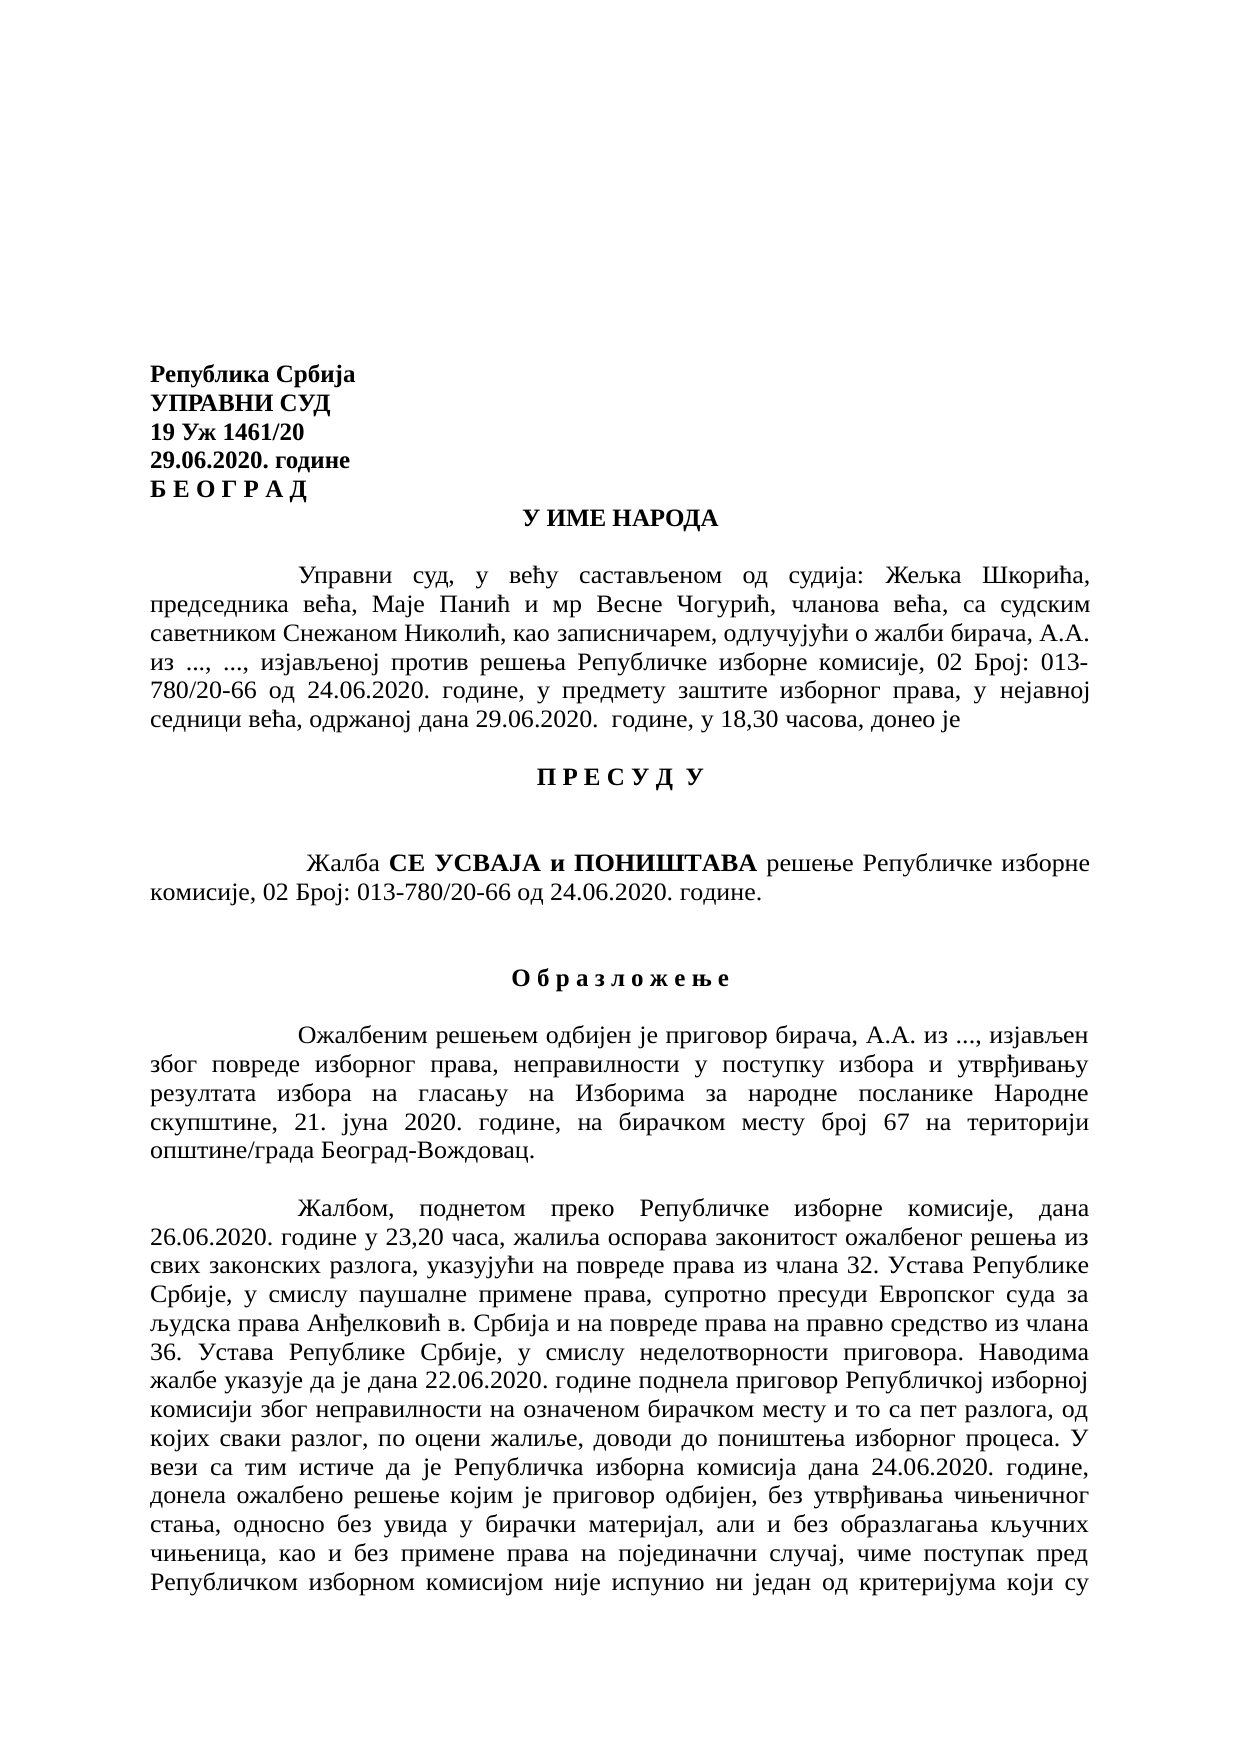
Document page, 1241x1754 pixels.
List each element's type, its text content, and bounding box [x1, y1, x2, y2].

text Жалба СЕ УСВАЈА и ПОНИШТАВА решење Републичке изборне комисије, 02 Број: 013-780/20-66 од 24.06.2020. године. [150, 848, 1090, 905]
text Жалбом, поднетом преко Републичке изборне комисије, дана 26.06.2020. године у 23,20 часа, жалиља оспорава законитост ожалбеног решења из свих законских разлога, указујући на повреде права из члана 32. Устава Републике Србије, у смислу паушалне примене права, супротно пресуди Европског суда за људска права Анђелковић в. Србија и на повреде права на правно средство из члана 36. Устава Републике Србије, у смислу неделотворности приговора. Наводима жалбе указује да је дана 22.06.2020. године поднела приговор Републичкој изборној комисији због неправилности на означеном бирачком месту и то са пет разлога, од којих сваки разлог, по оцени жалиље, доводи до поништења изборног процеса. У вези са тим истиче да је Републичка изборна комисија дана 24.06.2020. године, донела ожалбено решење којим је приговор одбијен, без утврђивања чињеничног стања, односно без увида у бирачки материјал, али и без образлагања кључних чињеница, као и без примене права на појединачни случај, чиме поступак пред Републичком изборном комисијом није испунио ни један од критеријума који су [150, 1193, 1090, 1595]
text Република Србија [150, 148, 1090, 388]
text У ИМЕ НАРОДА [150, 503, 1090, 532]
text Б Е О Г Р А Д [150, 474, 1090, 503]
text 19 Уж 1461/20 [150, 417, 1090, 445]
text УПРАВНИ СУД [150, 388, 1090, 417]
text Управни суд, у већу састављеном од судија: Жељка Шкорића, председника већа, Маје Панић и мр Весне Чогурић, чланова већа, са судским саветником Снежаном Николић, као записничарем, одлучујући о жалби бирача, A.A. из ..., ..., изјављеној против решења Републичке изборне комисије, 02 Број: 013-780/20-66 од 24.06.2020. године, у предмету заштите изборног права, у нејавној седници већа, одржаној дана 29.06.2020. године, у 18,30 часова, донео је [150, 560, 1090, 733]
text О б р а з л о ж е њ е [150, 963, 1090, 992]
text Ожалбеним решењем одбијен је приговор бирача, A.A. из ..., изјављен због повреде изборног права, неправилности у поступку избора и утврђивању резултата избора на гласању на Изборима за народне посланике Народне скупштине, 21. јуна 2020. године, на бирачком месту број 67 на територији општине/града Београд-Вождовац. [150, 1020, 1090, 1164]
text П Р Е С У Д У [150, 762, 1090, 790]
text 29.06.2020. године [150, 445, 1090, 474]
